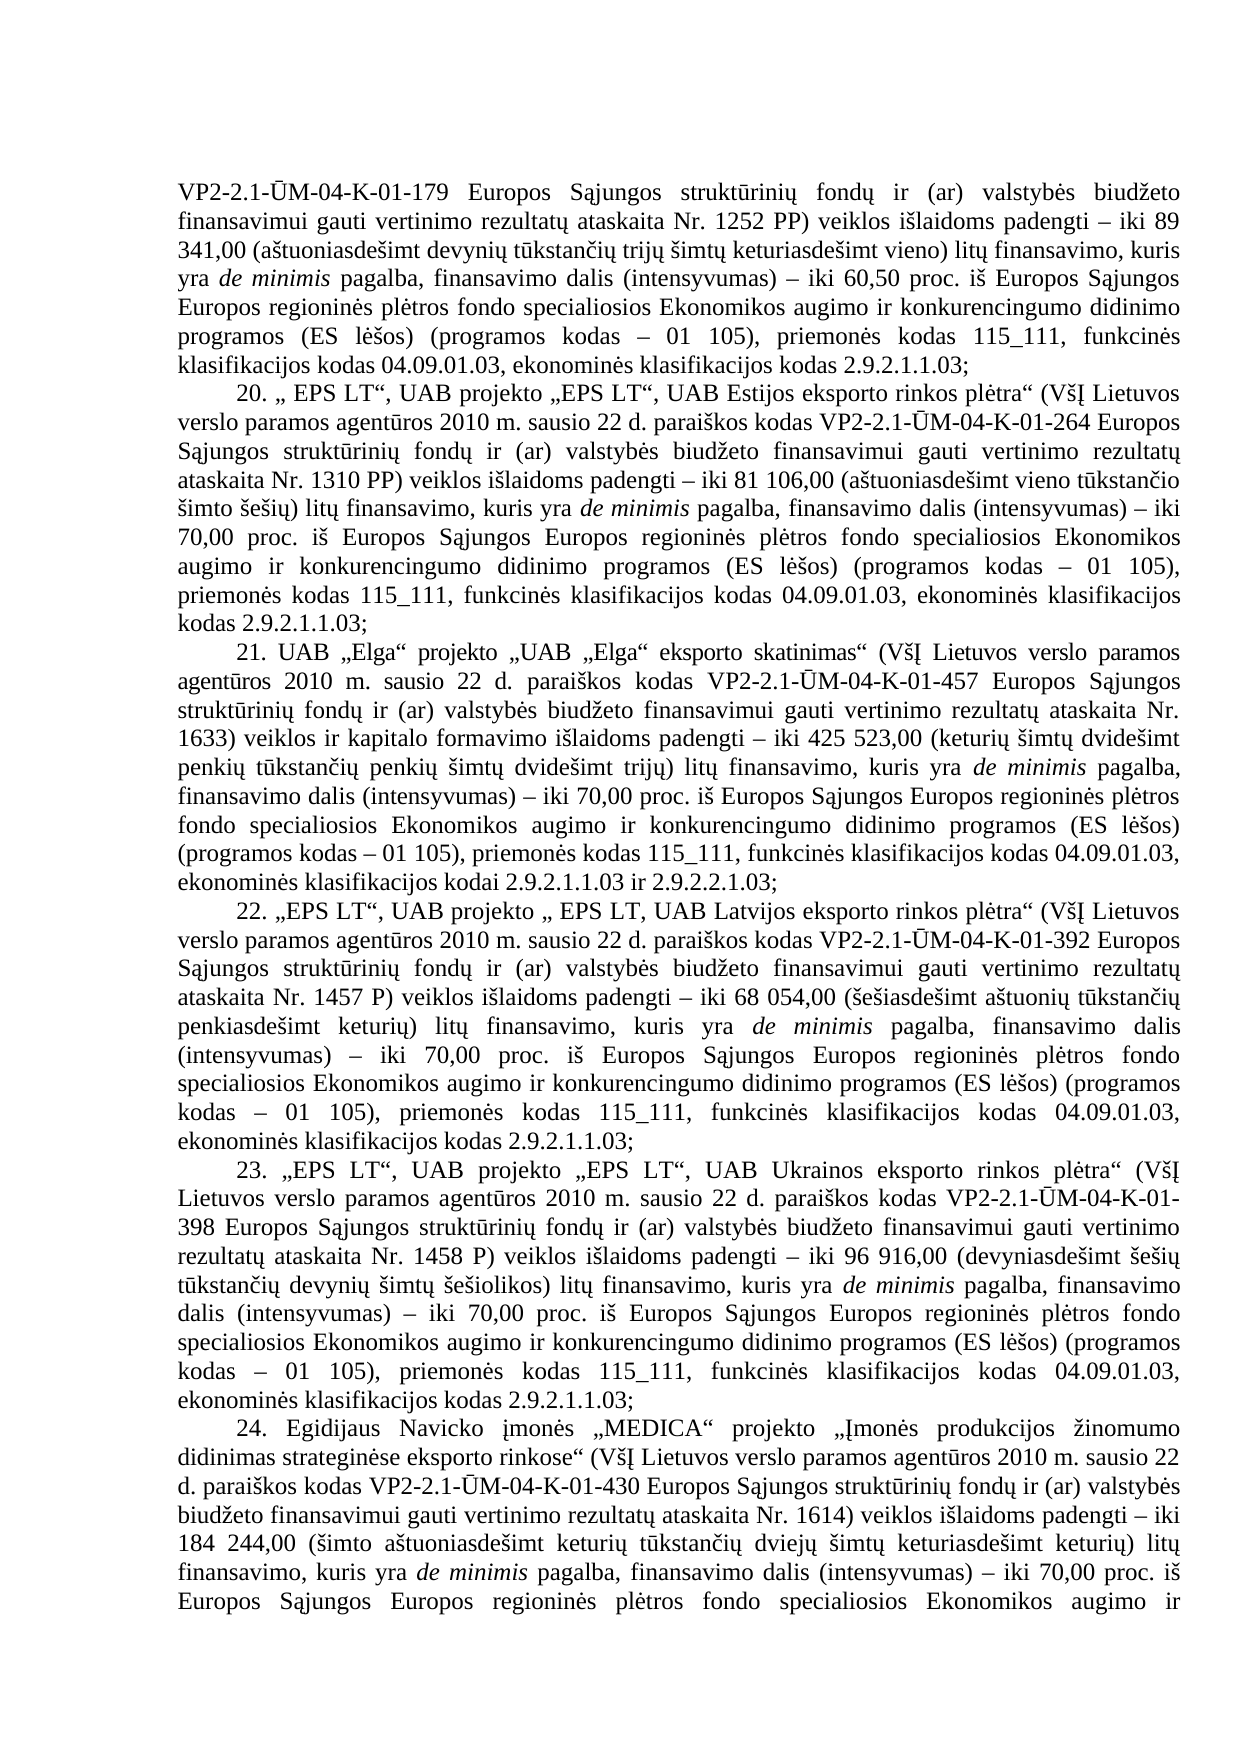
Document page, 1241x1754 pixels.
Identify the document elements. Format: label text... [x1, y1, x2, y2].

text 21. UAB „Elga“ projekto „UAB „Elga“ eksporto skatinimas“ (VšĮ Lietuvos verslo paramos agentūros 2010 m. sausio 22 d. paraiškos kodas VP2-2.1-ŪM-04-K-01-457 Europos Sąjungos struktūrinių fondų ir (ar) valstybės biudžeto finansavimui gauti vertinimo rezultatų ataskaita Nr. 1633) veiklos ir kapitalo formavimo išlaidoms padengti – iki 425 523,00 (keturių šimtų dvidešimt penkių tūkstančių penkių šimtų dvidešimt trijų) litų finansavimo, kuris yra de minimis pagalba, finansavimo dalis (intensyvumas) – iki 70,00 proc. iš Europos Sąjungos Europos regioninės plėtros fondo specialiosios Ekonomikos augimo ir konkurencingumo didinimo programos (ES lėšos) (programos kodas – 01 105), priemonės kodas 115_111, funkcinės klasifikacijos kodas 04.09.01.03, ekonominės klasifikacijos kodai 2.9.2.1.1.03 ir 2.9.2.2.1.03; [177, 637, 1181, 896]
text VP2-2.1-ŪM-04-K-01-179 Europos Sąjungos struktūrinių fondų ir (ar) valstybės biudžeto finansavimui gauti vertinimo rezultatų ataskaita Nr. 1252 PP) veiklos išlaidoms padengti – iki 89 341,00 (aštuoniasdešimt devynių tūkstančių trijų šimtų keturiasdešimt vieno) litų finansavimo, kuris yra de minimis pagalba, finansavimo dalis (intensyvumas) – iki 60,50 proc. iš Europos Sąjungos Europos regioninės plėtros fondo specialiosios Ekonomikos augimo ir konkurencingumo didinimo programos (ES lėšos) (programos kodas – 01 105), priemonės kodas 115_111, funkcinės klasifikacijos kodas 04.09.01.03, ekonominės klasifikacijos kodas 2.9.2.1.1.03; [177, 177, 1181, 378]
text 23. „EPS LT“, UAB projekto „EPS LT“, UAB Ukrainos eksporto rinkos plėtra“ (VšĮ Lietuvos verslo paramos agentūros 2010 m. sausio 22 d. paraiškos kodas VP2-2.1-ŪM-04-K-01-398 Europos Sąjungos struktūrinių fondų ir (ar) valstybės biudžeto finansavimui gauti vertinimo rezultatų ataskaita Nr. 1458 P) veiklos išlaidoms padengti – iki 96 916,00 (devyniasdešimt šešių tūkstančių devynių šimtų šešiolikos) litų finansavimo, kuris yra de minimis pagalba, finansavimo dalis (intensyvumas) – iki 70,00 proc. iš Europos Sąjungos Europos regioninės plėtros fondo specialiosios Ekonomikos augimo ir konkurencingumo didinimo programos (ES lėšos) (programos kodas – 01 105), priemonės kodas 115_111, funkcinės klasifikacijos kodas 04.09.01.03, ekonominės klasifikacijos kodas 2.9.2.1.1.03; [177, 1155, 1181, 1413]
text 20. „ EPS LT“, UAB projekto „EPS LT“, UAB Estijos eksporto rinkos plėtra“ (VšĮ Lietuvos verslo paramos agentūros 2010 m. sausio 22 d. paraiškos kodas VP2-2.1-ŪM-04-K-01-264 Europos Sąjungos struktūrinių fondų ir (ar) valstybės biudžeto finansavimui gauti vertinimo rezultatų ataskaita Nr. 1310 PP) veiklos išlaidoms padengti – iki 81 106,00 (aštuoniasdešimt vieno tūkstančio šimto šešių) litų finansavimo, kuris yra de minimis pagalba, finansavimo dalis (intensyvumas) – iki 70,00 proc. iš Europos Sąjungos Europos regioninės plėtros fondo specialiosios Ekonomikos augimo ir konkurencingumo didinimo programos (ES lėšos) (programos kodas – 01 105), priemonės kodas 115_111, funkcinės klasifikacijos kodas 04.09.01.03, ekonominės klasifikacijos kodas 2.9.2.1.1.03; [177, 378, 1181, 637]
text 22. „EPS LT“, UAB projekto „ EPS LT, UAB Latvijos eksporto rinkos plėtra“ (VšĮ Lietuvos verslo paramos agentūros 2010 m. sausio 22 d. paraiškos kodas VP2-2.1-ŪM-04-K-01-392 Europos Sąjungos struktūrinių fondų ir (ar) valstybės biudžeto finansavimui gauti vertinimo rezultatų ataskaita Nr. 1457 P) veiklos išlaidoms padengti – iki 68 054,00 (šešiasdešimt aštuonių tūkstančių penkiasdešimt keturių) litų finansavimo, kuris yra de minimis pagalba, finansavimo dalis (intensyvumas) – iki 70,00 proc. iš Europos Sąjungos Europos regioninės plėtros fondo specialiosios Ekonomikos augimo ir konkurencingumo didinimo programos (ES lėšos) (programos kodas – 01 105), priemonės kodas 115_111, funkcinės klasifikacijos kodas 04.09.01.03, ekonominės klasifikacijos kodas 2.9.2.1.1.03; [177, 896, 1181, 1155]
text 24. Egidijaus Navicko įmonės „MEDICA“ projekto „Įmonės produkcijos žinomumo didinimas strateginėse eksporto rinkose“ (VšĮ Lietuvos verslo paramos agentūros 2010 m. sausio 22 d. paraiškos kodas VP2-2.1-ŪM-04-K-01-430 Europos Sąjungos struktūrinių fondų ir (ar) valstybės biudžeto finansavimui gauti vertinimo rezultatų ataskaita Nr. 1614) veiklos išlaidoms padengti – iki 184 244,00 (šimto aštuoniasdešimt keturių tūkstančių dviejų šimtų keturiasdešimt keturių) litų finansavimo, kuris yra de minimis pagalba, finansavimo dalis (intensyvumas) – iki 70,00 proc. iš Europos Sąjungos Europos regioninės plėtros fondo specialiosios Ekonomikos augimo ir [177, 1413, 1181, 1615]
